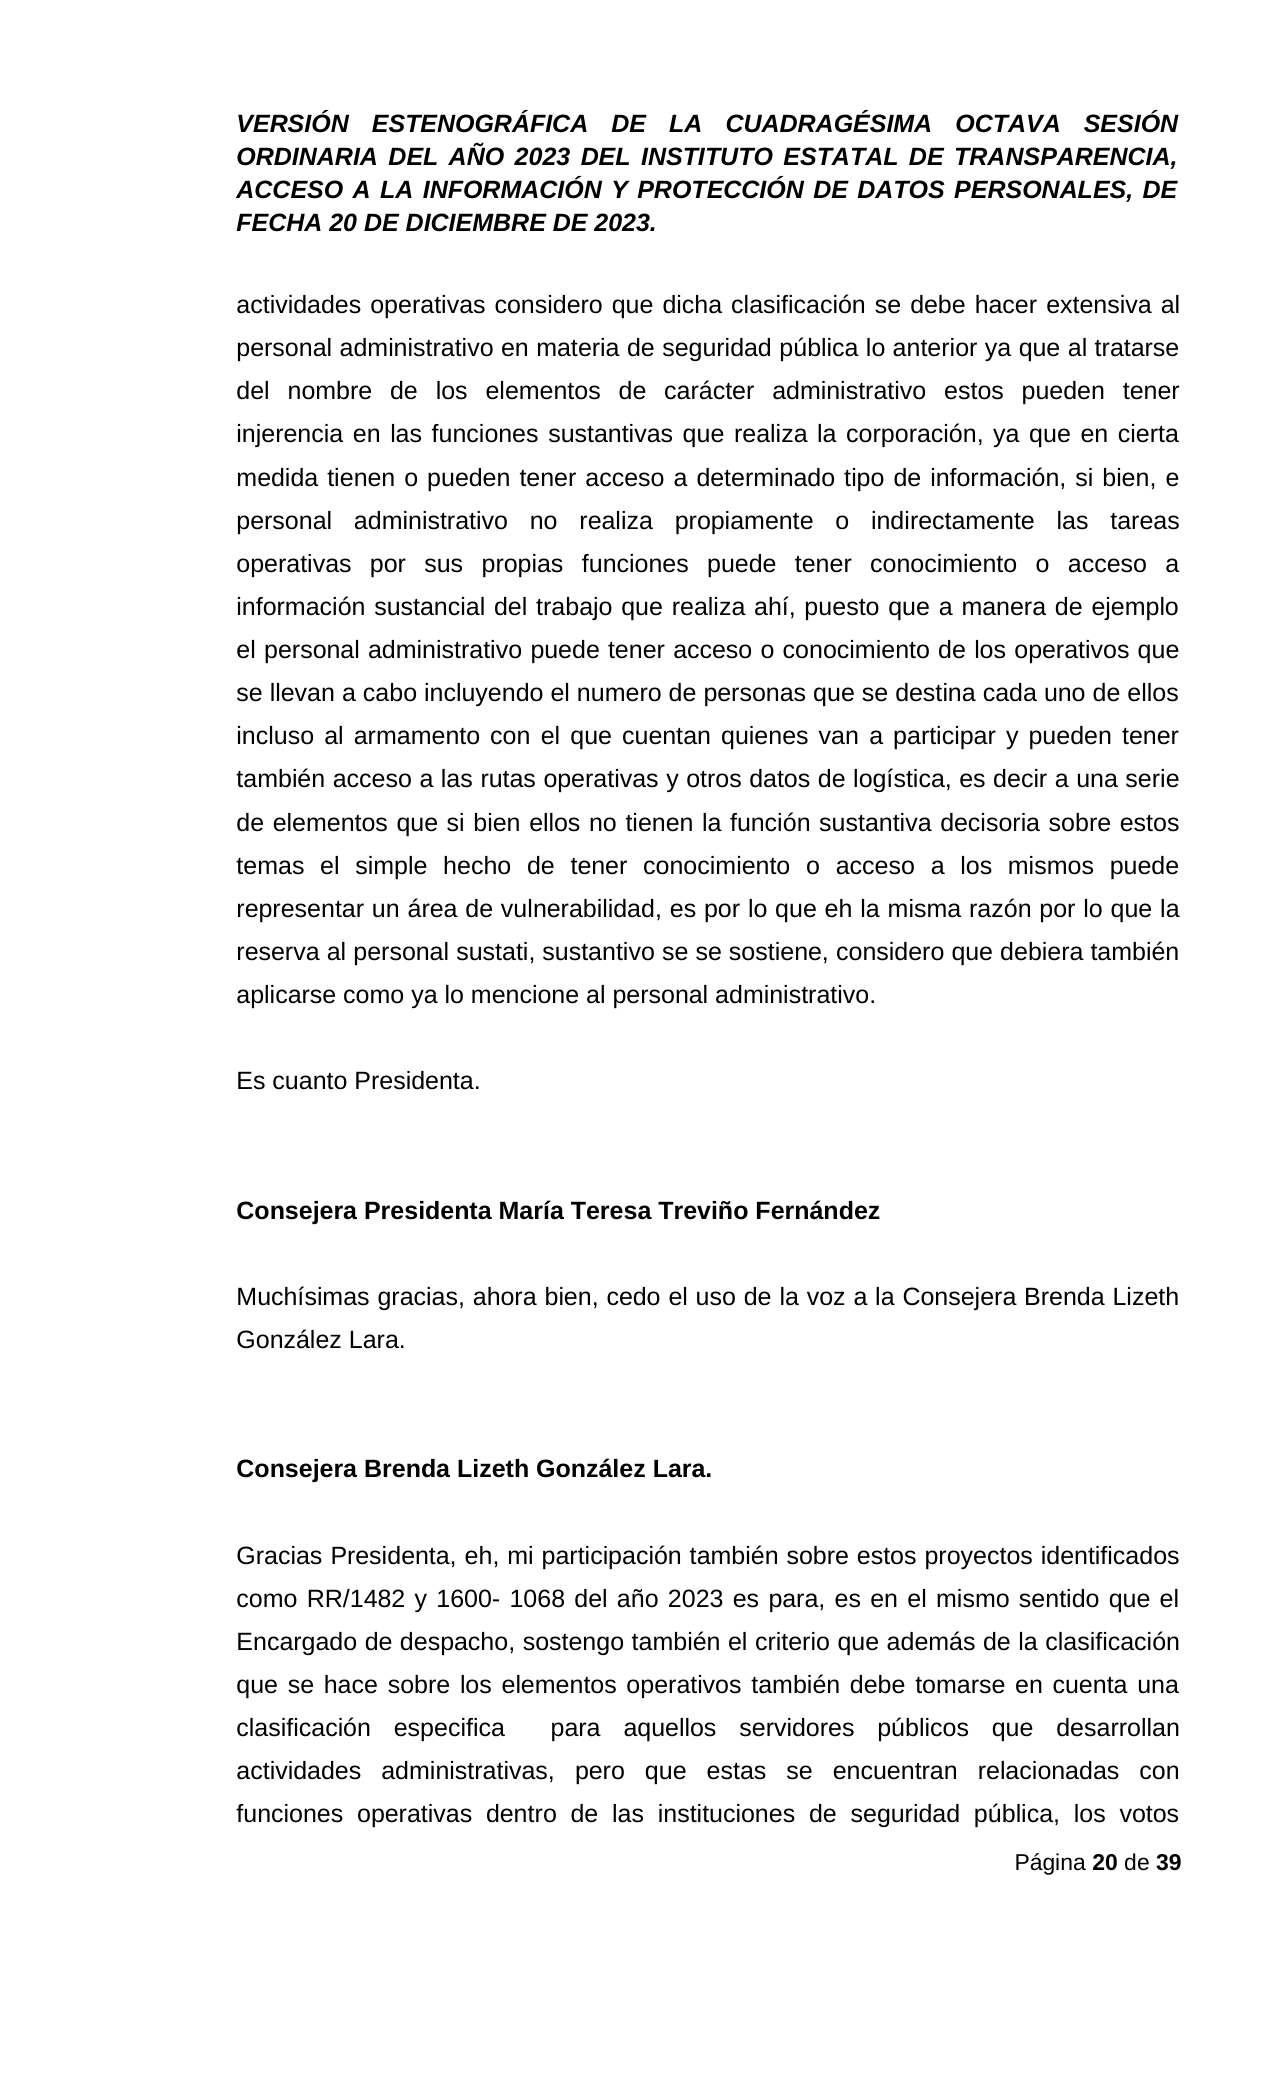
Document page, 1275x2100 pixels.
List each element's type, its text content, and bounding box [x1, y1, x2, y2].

text Consejera Presidenta María Teresa Treviño Fernández [236, 1196, 1181, 1224]
text actividades operativas considero que dicha clasificación se debe hacer extensiva al personal administrativo en materia de seguridad pública lo anterior ya que al tratarse del nombre de los elementos de carácter administrativo estos pueden tener injerencia en las funciones sustantivas que realiza la corporación, ya que en cierta medida tienen o pueden tener acceso a determinado tipo de información, si bien, e personal administrativo no realiza propiamente o indirectamente las tareas operativas por sus propias funciones puede tener conocimiento o acceso a información sustancial del trabajo que realiza ahí, puesto que a manera de ejemplo el personal administrativo puede tener acceso o conocimiento de los operativos que se llevan a cabo incluyendo el numero de personas que se destina cada uno de ellos incluso al armamento con el que cuentan quienes van a participar y pueden tener también acceso a las rutas operativas y otros datos de logística, es decir a una serie de elementos que si bien ellos no tienen la función sustantiva decisoria sobre estos temas el simple hecho de tener conocimiento o acceso a los mismos puede representar un área de vulnerabilidad, es por lo que eh la misma razón por lo que la reserva al personal sustati, sustantivo se se sostiene, considero que debiera también aplicarse como ya lo mencione al personal administrativo. [236, 290, 1181, 1009]
list Gracias Presidenta, eh, mi participación también sobre estos proyectos identificados como RR/1482 y 1600- 1068 del año 2023 es para, es en el mismo sentido que el Encargado de despacho, sostengo también el criterio que además de la clasificación que se hace sobre los elementos operativos también debe tomarse en cuenta una clasificación especifica para aquellos servidores públicos que desarrollan actividades administrativas, pero que estas se encuentran relacionadas con funciones operativas dentro de las instituciones de seguridad pública, los votos [236, 1541, 1181, 1828]
text Muchísimas gracias, ahora bien, cedo el uso de la voz a la Consejera Brenda Lizeth González Lara. [236, 1282, 1181, 1354]
text Consejera Brenda Lizeth González Lara. [236, 1454, 1181, 1483]
text Es cuanto Presidenta. [236, 1066, 1181, 1095]
